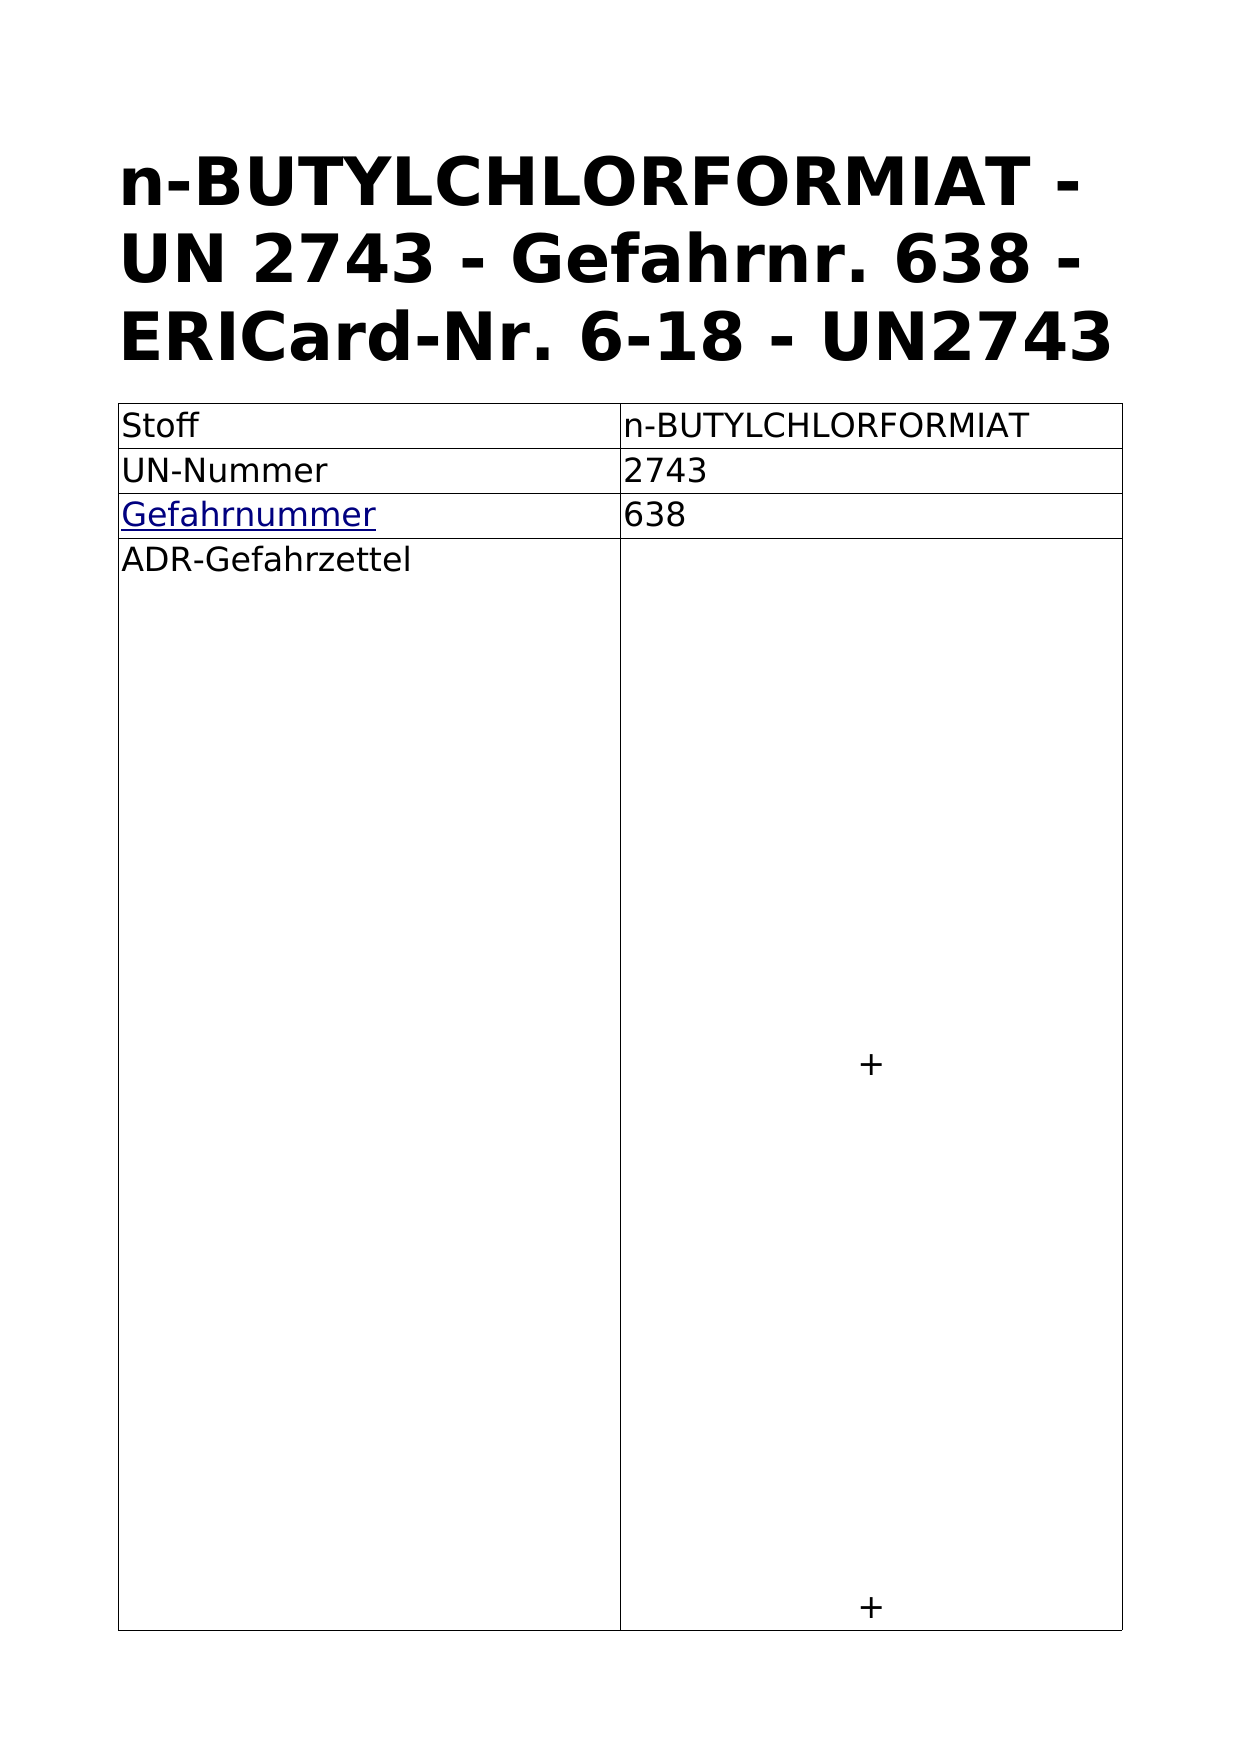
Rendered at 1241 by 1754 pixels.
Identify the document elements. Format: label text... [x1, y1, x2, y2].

table_cell 638 [621, 494, 1122, 538]
table_cell + + [621, 539, 1122, 1629]
table_header Stoff [119, 404, 620, 448]
table_cell ADR-Gefahrzettel [119, 539, 620, 1629]
table_cell 2743 [621, 449, 1122, 493]
table_header n-BUTYLCHLORFORMIAT [621, 404, 1122, 448]
table_cell Gefahrnummer [119, 494, 620, 538]
subtitle n-BUTYLCHLORFORMIAT - UN 2743 - Gefahrnr. 638 - ERICard-Nr. 6-18 - UN2743 [118, 143, 1122, 376]
table_cell UN-Nummer [119, 449, 620, 493]
